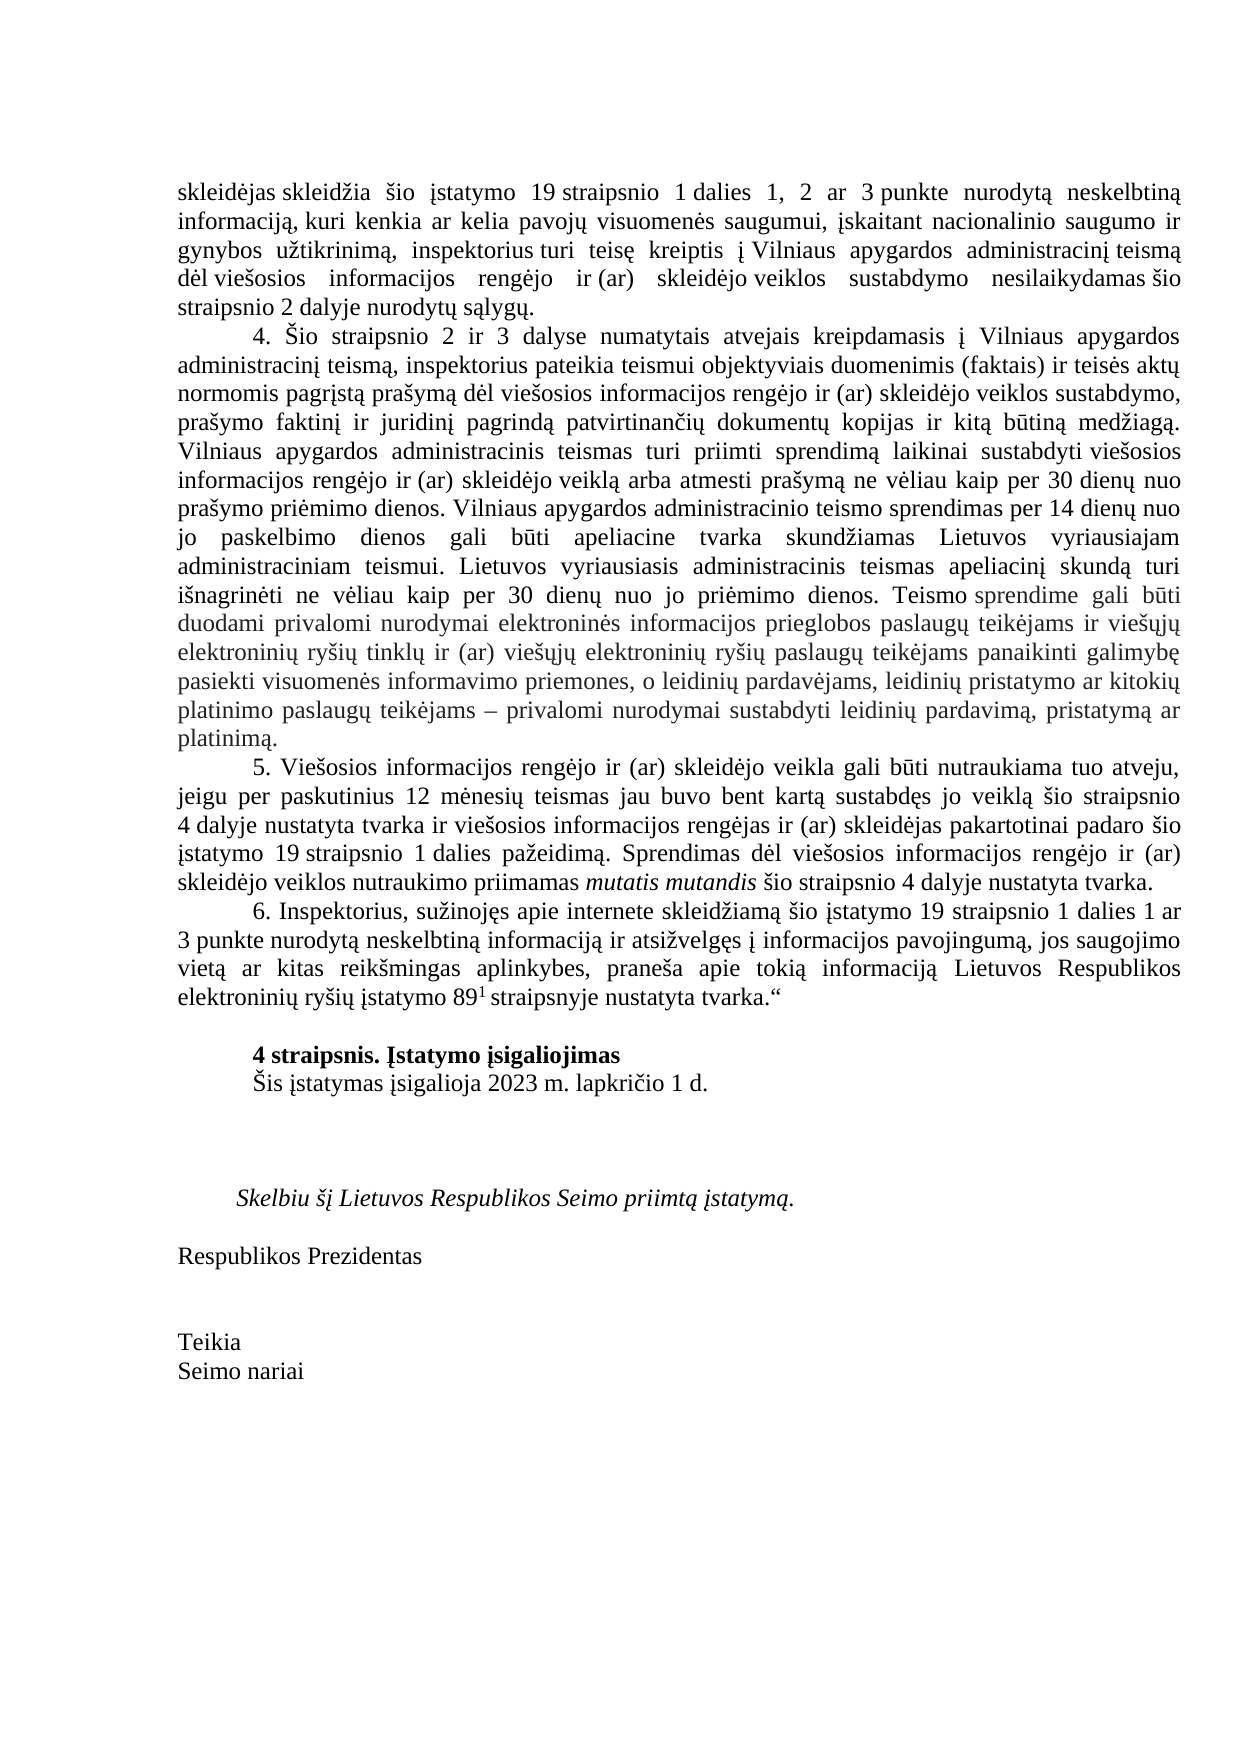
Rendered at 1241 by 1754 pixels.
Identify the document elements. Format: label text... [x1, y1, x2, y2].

text 6. Inspektorius, sužinojęs apie internete skleidžiamą šio įstatymo 19 straipsnio 1 dalies 1 ar 3 punkte nurodytą neskelbtiną informaciją ir atsižvelgęs į informacijos pavojingumą, jos saugojimo vietą ar kitas reikšmingas aplinkybes, praneša apie tokią informaciją Lietuvos Respublikos elektroninių ryšių įstatymo 891 straipsnyje nustatyta tvarka.“ [177, 896, 1181, 1011]
text 4 straipsnis. Įstatymo įsigaliojimas [177, 1040, 1181, 1068]
text 5. Viešosios informacijos rengėjo ir (ar) skleidėjo veikla gali būti nutraukiama tuo atveju, jeigu per paskutinius 12 mėnesių teismas jau buvo bent kartą sustabdęs jo veiklą šio straipsnio 4 dalyje nustatyta tvarka ir viešosios informacijos rengėjas ir (ar) skleidėjas pakartotinai padaro šio įstatymo 19 straipsnio 1 dalies pažeidimą. Sprendimas dėl viešosios informacijos rengėjo ir (ar) skleidėjo veiklos nutraukimo priimamas mutatis mutandis šio straipsnio 4 dalyje nustatyta tvarka. [177, 752, 1181, 896]
text Seimo nariai [177, 1356, 1181, 1385]
text Skelbiu šį Lietuvos Respublikos Seimo priimtą įstatymą. [177, 1183, 1181, 1212]
text skleidėjas skleidžia šio įstatymo 19 straipsnio 1 dalies 1, 2 ar 3 punkte nurodytą neskelbtiną informaciją, kuri kenkia ar kelia pavojų visuomenės saugumui, įskaitant nacionalinio saugumo ir gynybos užtikrinimą, inspektorius turi teisę kreiptis į Vilniaus apygardos administracinį teismą dėl viešosios informacijos rengėjo ir (ar) skleidėjo veiklos sustabdymo nesilaikydamas šio straipsnio 2 dalyje nurodytų sąlygų. [177, 177, 1181, 321]
text 4. Šio straipsnio 2 ir 3 dalyse numatytais atvejais kreipdamasis į Vilniaus apygardos administracinį teismą, inspektorius pateikia teismui objektyviais duomenimis (faktais) ir teisės aktų normomis pagrįstą prašymą dėl viešosios informacijos rengėjo ir (ar) skleidėjo veiklos sustabdymo, prašymo faktinį ir juridinį pagrindą patvirtinančių dokumentų kopijas ir kitą būtiną medžiagą. Vilniaus apygardos administracinis teismas turi priimti sprendimą laikinai sustabdyti viešosios informacijos rengėjo ir (ar) skleidėjo veiklą arba atmesti prašymą ne vėliau kaip per 30 dienų nuo prašymo priėmimo dienos. Vilniaus apygardos administracinio teismo sprendimas per 14 dienų nuo jo paskelbimo dienos gali būti apeliacine tvarka skundžiamas Lietuvos vyriausiajam administraciniam teismui. Lietuvos vyriausiasis administracinis teismas apeliacinį skundą turi išnagrinėti ne vėliau kaip per 30 dienų nuo jo priėmimo dienos. Teismo sprendime gali būti duodami privalomi nurodymai elektroninės informacijos prieglobos paslaugų teikėjams ir viešųjų elektroninių ryšių tinklų ir (ar) viešųjų elektroninių ryšių paslaugų teikėjams panaikinti galimybę pasiekti visuomenės informavimo priemones, o leidinių pardavėjams, leidinių pristatymo ar kitokių platinimo paslaugų teikėjams – privalomi nurodymai sustabdyti leidinių pardavimą, pristatymą ar platinimą. [177, 321, 1181, 752]
text Šis įstatymas įsigalioja 2023 m. lapkričio 1 d. [177, 1068, 1181, 1097]
text Respublikos Prezidentas [177, 1241, 1181, 1270]
text Teikia [177, 1327, 1181, 1356]
